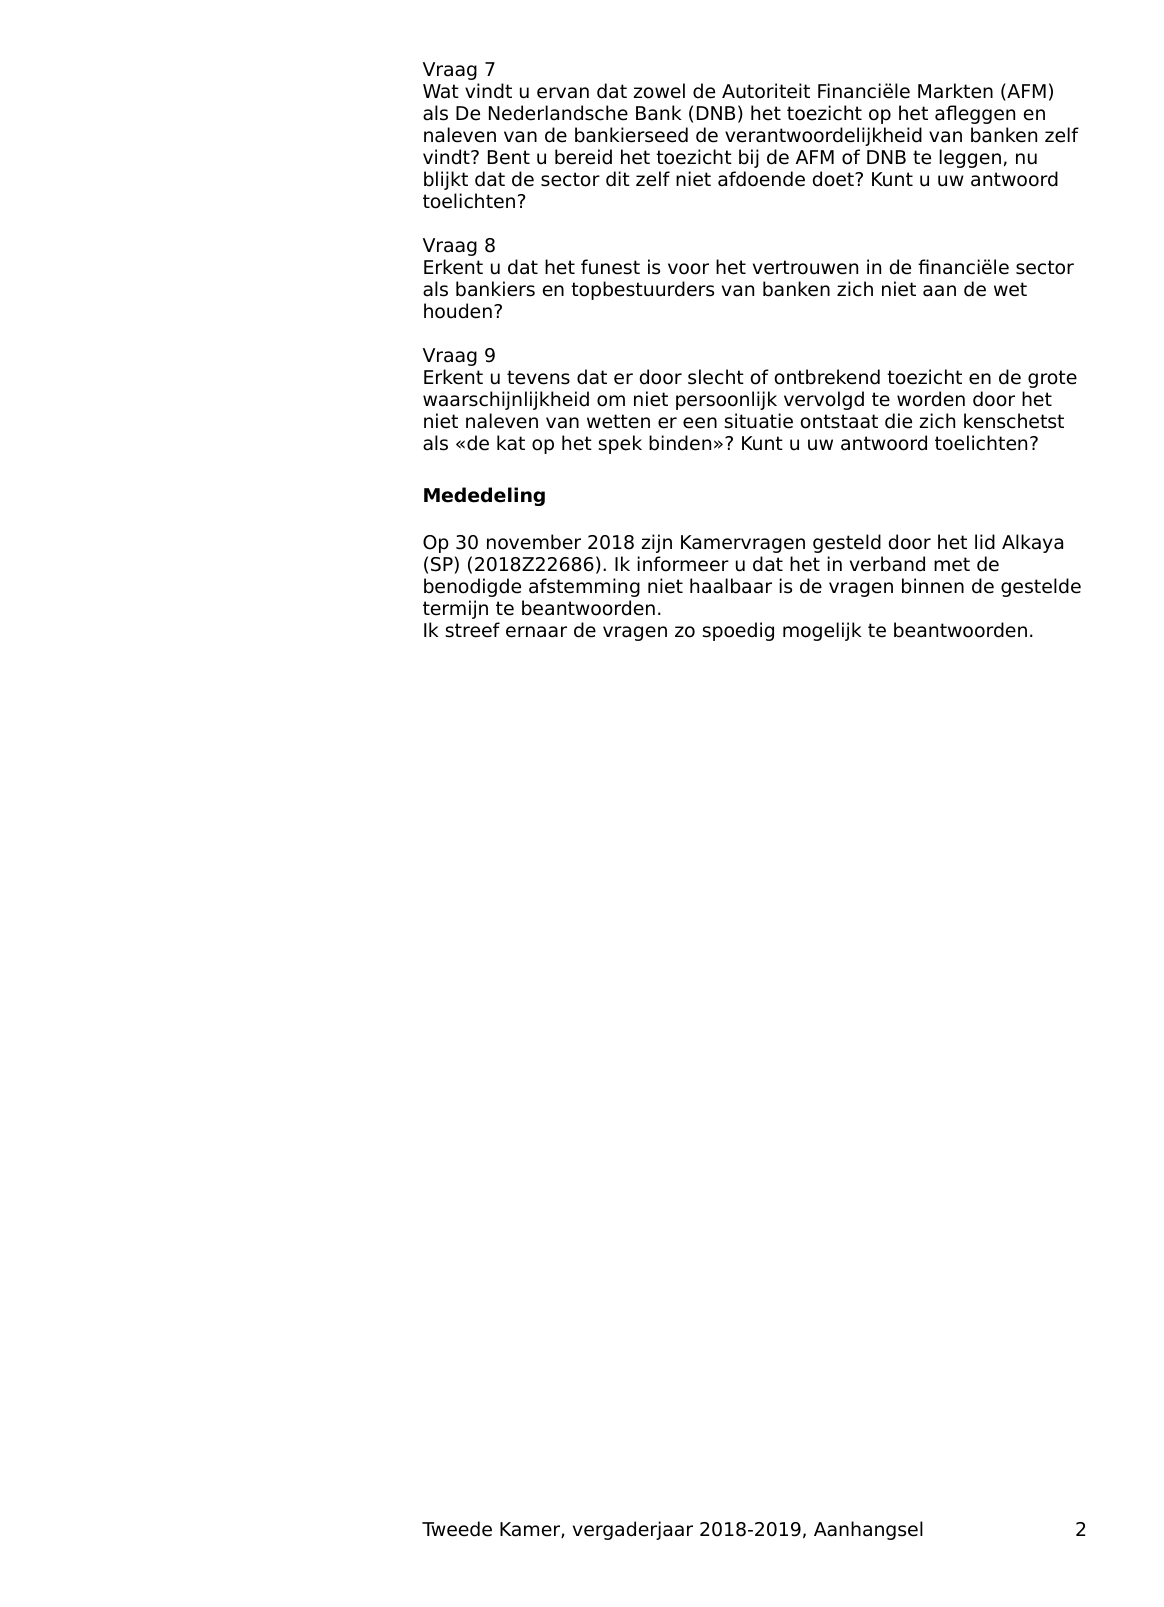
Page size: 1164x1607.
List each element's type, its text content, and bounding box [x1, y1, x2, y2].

text Wat vindt u ervan dat zowel de Autoriteit Financiële Markten (AFM) als De Nederlandsche Bank (DNB) het toezicht op het afleggen en naleven van de bankierseed de verantwoordelijkheid van banken zelf vindt? Bent u bereid het toezicht bij de AFM of DNB te leggen, nu blijkt dat de sector dit zelf niet afdoende doet? Kunt u uw antwoord toelichten? [422, 81, 1087, 213]
text Op 30 november 2018 zijn Kamervragen gesteld door het lid Alkaya (SP) (2018Z22686). Ik informeer u dat het in verband met de benodigde afstemming niet haalbaar is de vragen binnen de gestelde termijn te beantwoorden. [422, 532, 1087, 620]
text Vraag 9 [422, 345, 1087, 367]
text Vraag 7 [422, 59, 1087, 81]
text Vraag 8 [422, 235, 1087, 257]
subtitle Mededeling [422, 485, 1087, 507]
text Erkent u dat het funest is voor het vertrouwen in de financiële sector als bankiers en topbestuurders van banken zich niet aan de wet houden? [422, 257, 1087, 323]
text Erkent u tevens dat er door slecht of ontbrekend toezicht en de grote waarschijnlijkheid om niet persoonlijk vervolgd te worden door het niet naleven van wetten er een situatie ontstaat die zich kenschetst als «de kat op het spek binden»? Kunt u uw antwoord toelichten? [422, 367, 1087, 455]
text Ik streef ernaar de vragen zo spoedig mogelijk te beantwoorden. [422, 620, 1087, 642]
